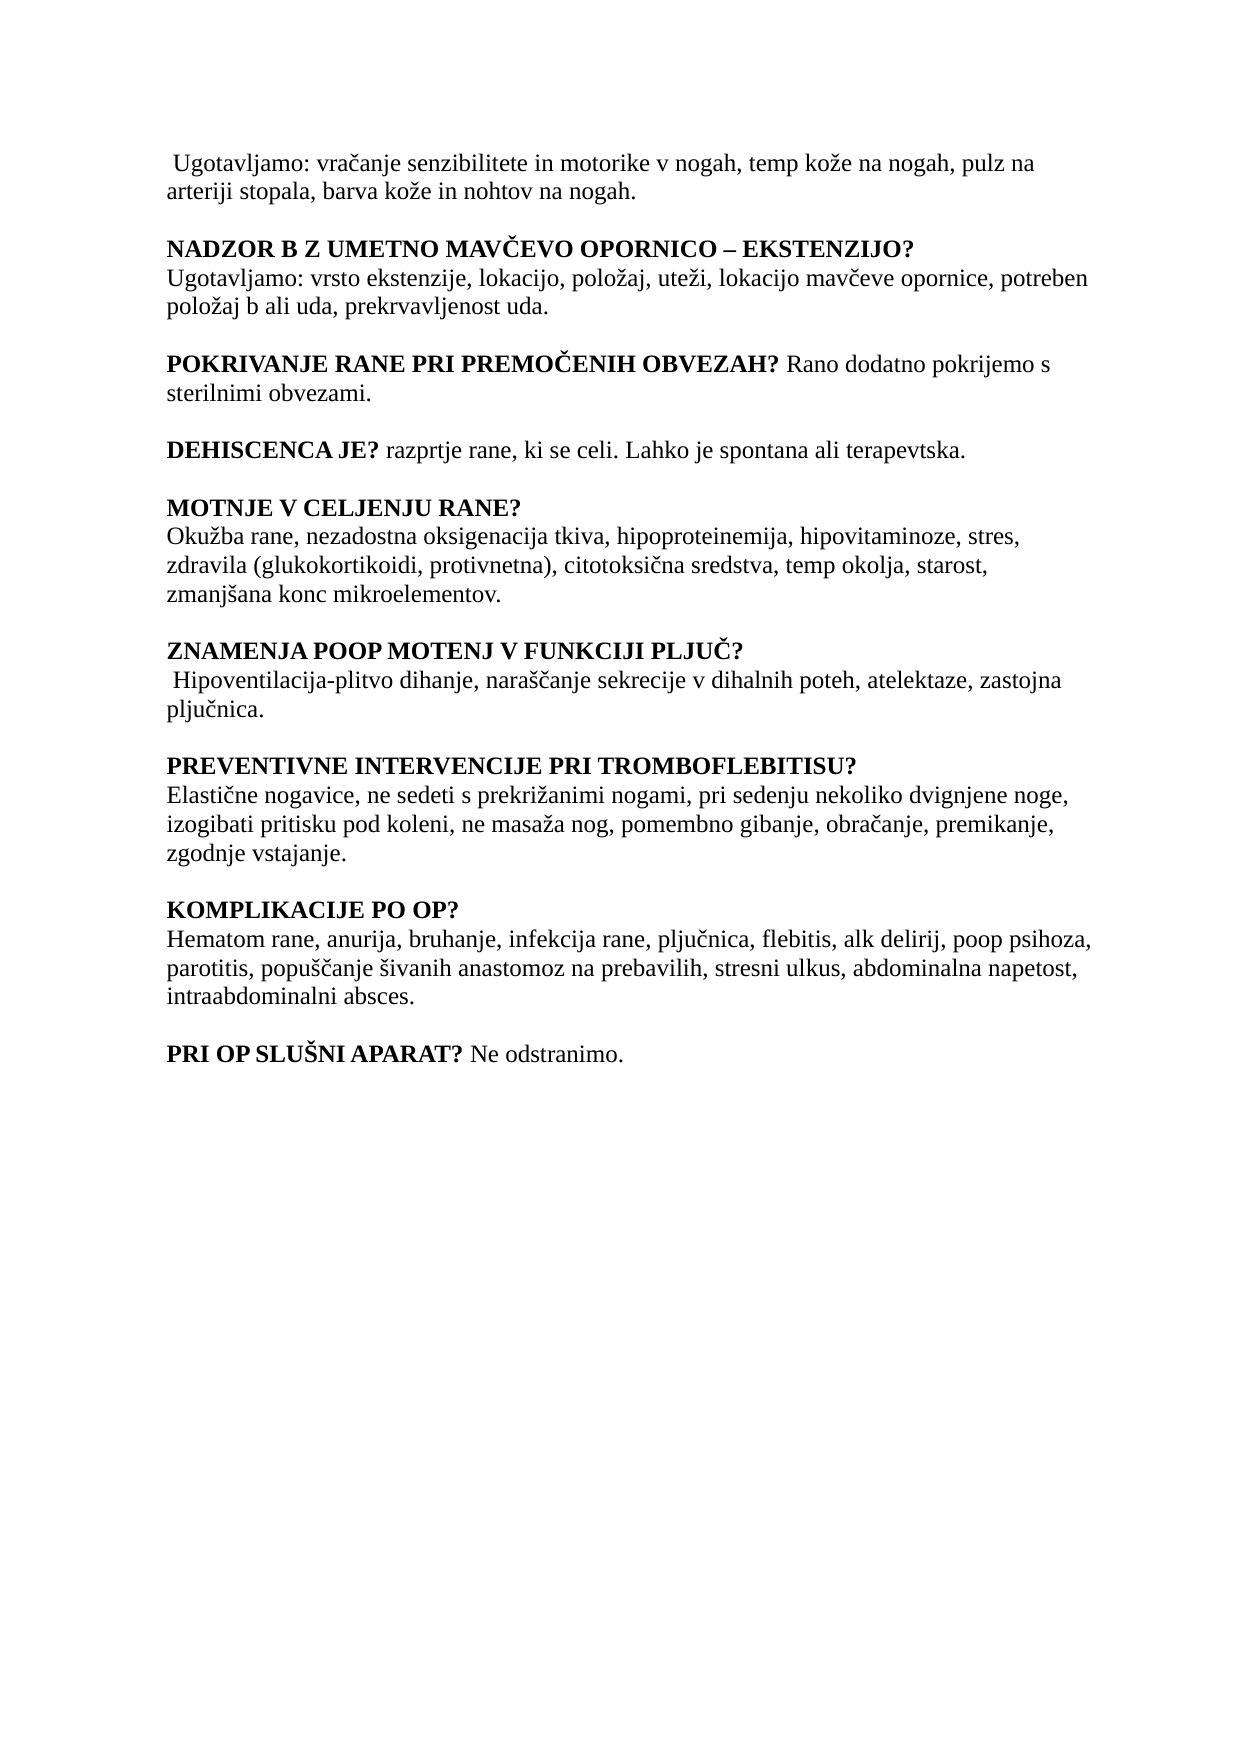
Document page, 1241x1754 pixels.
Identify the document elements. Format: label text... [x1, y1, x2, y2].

text Elastične nogavice, ne sedeti s prekrižanimi nogami, pri sedenju nekoliko dvignjene noge, izogibati pritisku pod koleni, ne masaža nog, pomembno gibanje, obračanje, premikanje, zgodnje vstajanje. [166, 780, 1093, 866]
text Ugotavljamo: vračanje senzibilitete in motorike v nogah, temp kože na nogah, pulz na arteriji stopala, barva kože in nohtov na nogah. [166, 148, 1093, 205]
text Hipoventilacija-plitvo dihanje, naraščanje sekrecije v dihalnih poteh, atelektaze, zastojna pljučnica. [166, 665, 1093, 723]
text DEHISCENCA JE? razprtje rane, ki se celi. Lahko je spontana ali terapevtska. [166, 435, 1093, 464]
text Hematom rane, anurija, bruhanje, infekcija rane, pljučnica, flebitis, alk delirij, poop psihoza, parotitis, popuščanje šivanih anastomoz na prebavilih, stresni ulkus, abdominalna napetost, intraabdominalni absces. [166, 924, 1093, 1010]
text POKRIVANJE RANE PRI PREMOČENIH OBVEZAH? Rano dodatno pokrijemo s sterilnimi obvezami. [166, 349, 1093, 406]
text PRI OP SLUŠNI APARAT? Ne odstranimo. [166, 1039, 1093, 1068]
text KOMPLIKACIJE PO OP? [166, 895, 1093, 924]
text Okužba rane, nezadostna oksigenacija tkiva, hipoproteinemija, hipovitaminoze, stres, zdravila (glukokortikoidi, protivnetna), citotoksična sredstva, temp okolja, starost, zmanjšana konc mikroelementov. [166, 521, 1093, 608]
text Ugotavljamo: vrsto ekstenzije, lokacijo, položaj, uteži, lokacijo mavčeve opornice, potreben položaj b ali uda, prekrvavljenost uda. [166, 263, 1093, 320]
text ZNAMENJA POOP MOTENJ V FUNKCIJI PLJUČ? [166, 636, 1093, 665]
text PREVENTIVNE INTERVENCIJE PRI TROMBOFLEBITISU? [166, 751, 1093, 780]
text MOTNJE V CELJENJU RANE? [166, 493, 1093, 521]
text NADZOR B Z UMETNO MAVČEVO OPORNICO – EKSTENZIJO? [166, 234, 1093, 263]
